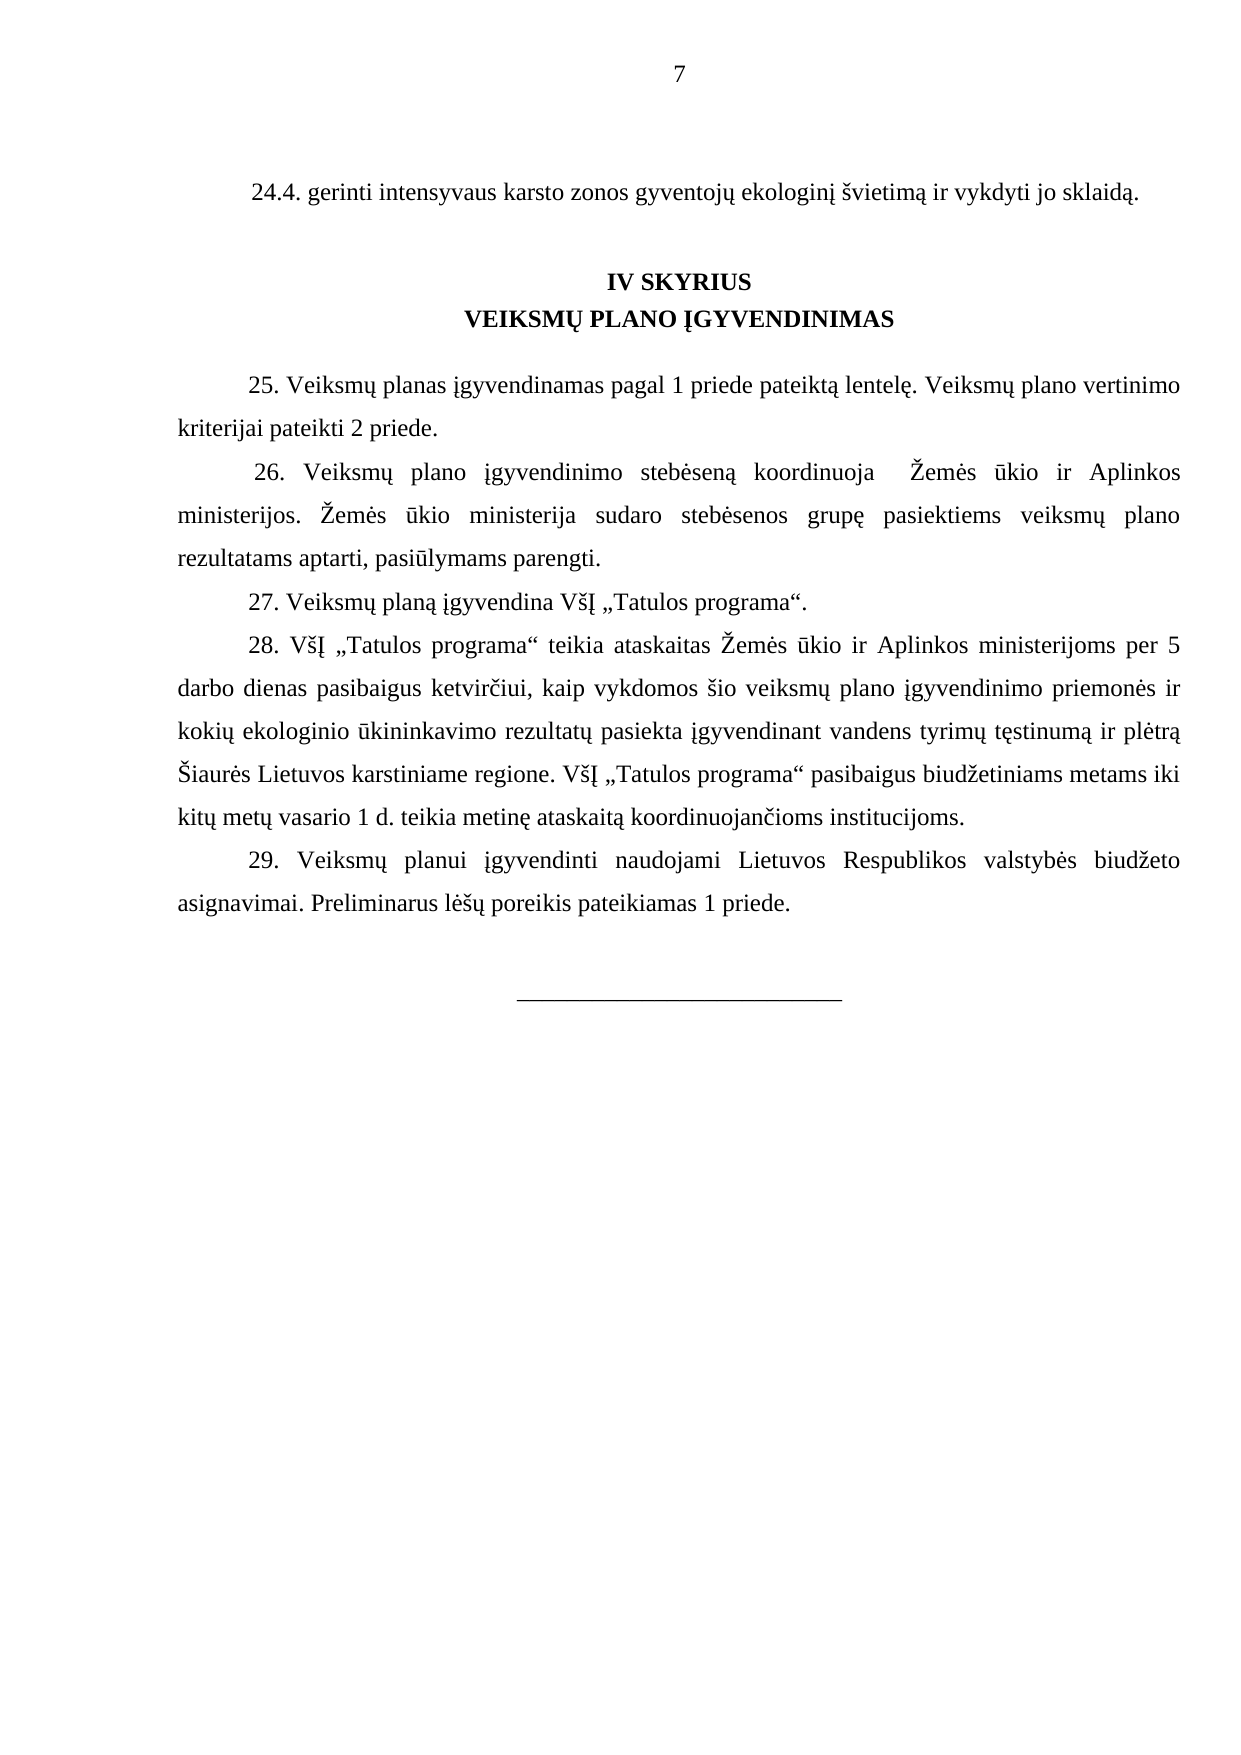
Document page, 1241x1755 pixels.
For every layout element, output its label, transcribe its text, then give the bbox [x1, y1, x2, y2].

text 29. Veiksmų planui įgyvendinti naudojami Lietuvos Respublikos valstybės biudžeto asignavimai. Preliminarus lėšų poreikis pateikiamas 1 priede. [177, 845, 1181, 917]
text __________________________ [177, 975, 1181, 1003]
text 27. Veiksmų planą įgyvendina VšĮ „Tatulos programa“. [177, 587, 1181, 615]
text IV SKYRIUS [177, 258, 1181, 295]
text 28. VšĮ „Tatulos programa“ teikia ataskaitas Žemės ūkio ir Aplinkos ministerijoms per 5 darbo dienas pasibaigus ketvirčiui, kaip vykdomos šio veiksmų plano įgyvendinimo priemonės ir kokių ekologinio ūkininkavimo rezultatų pasiekta įgyvendinant vandens tyrimų tęstinumą ir plėtrą Šiaurės Lietuvos karstiniame regione. VšĮ „Tatulos programa“ pasibaigus biudžetiniams metams iki kitų metų vasario 1 d. teikia metinę ataskaitą koordinuojančioms institucijoms. [177, 630, 1181, 831]
text 25. Veiksmų planas įgyvendinamas pagal 1 priede pateiktą lentelę. Veiksmų plano vertinimo kriterijai pateikti 2 priede. [177, 370, 1181, 442]
text 26. Veiksmų plano įgyvendinimo stebėseną koordinuoja Žemės ūkio ir Aplinkos ministerijos. Žemės ūkio ministerija sudaro stebėsenos grupę pasiektiems veiksmų plano rezultatams aptarti, pasiūlymams parengti. [177, 457, 1181, 572]
text veiksmų plano įgyvendinimas [177, 295, 1181, 333]
text 24.4. gerinti intensyvaus karsto zonos gyventojų ekologinį švietimą ir vykdyti jo sklaidą. [177, 177, 1181, 206]
